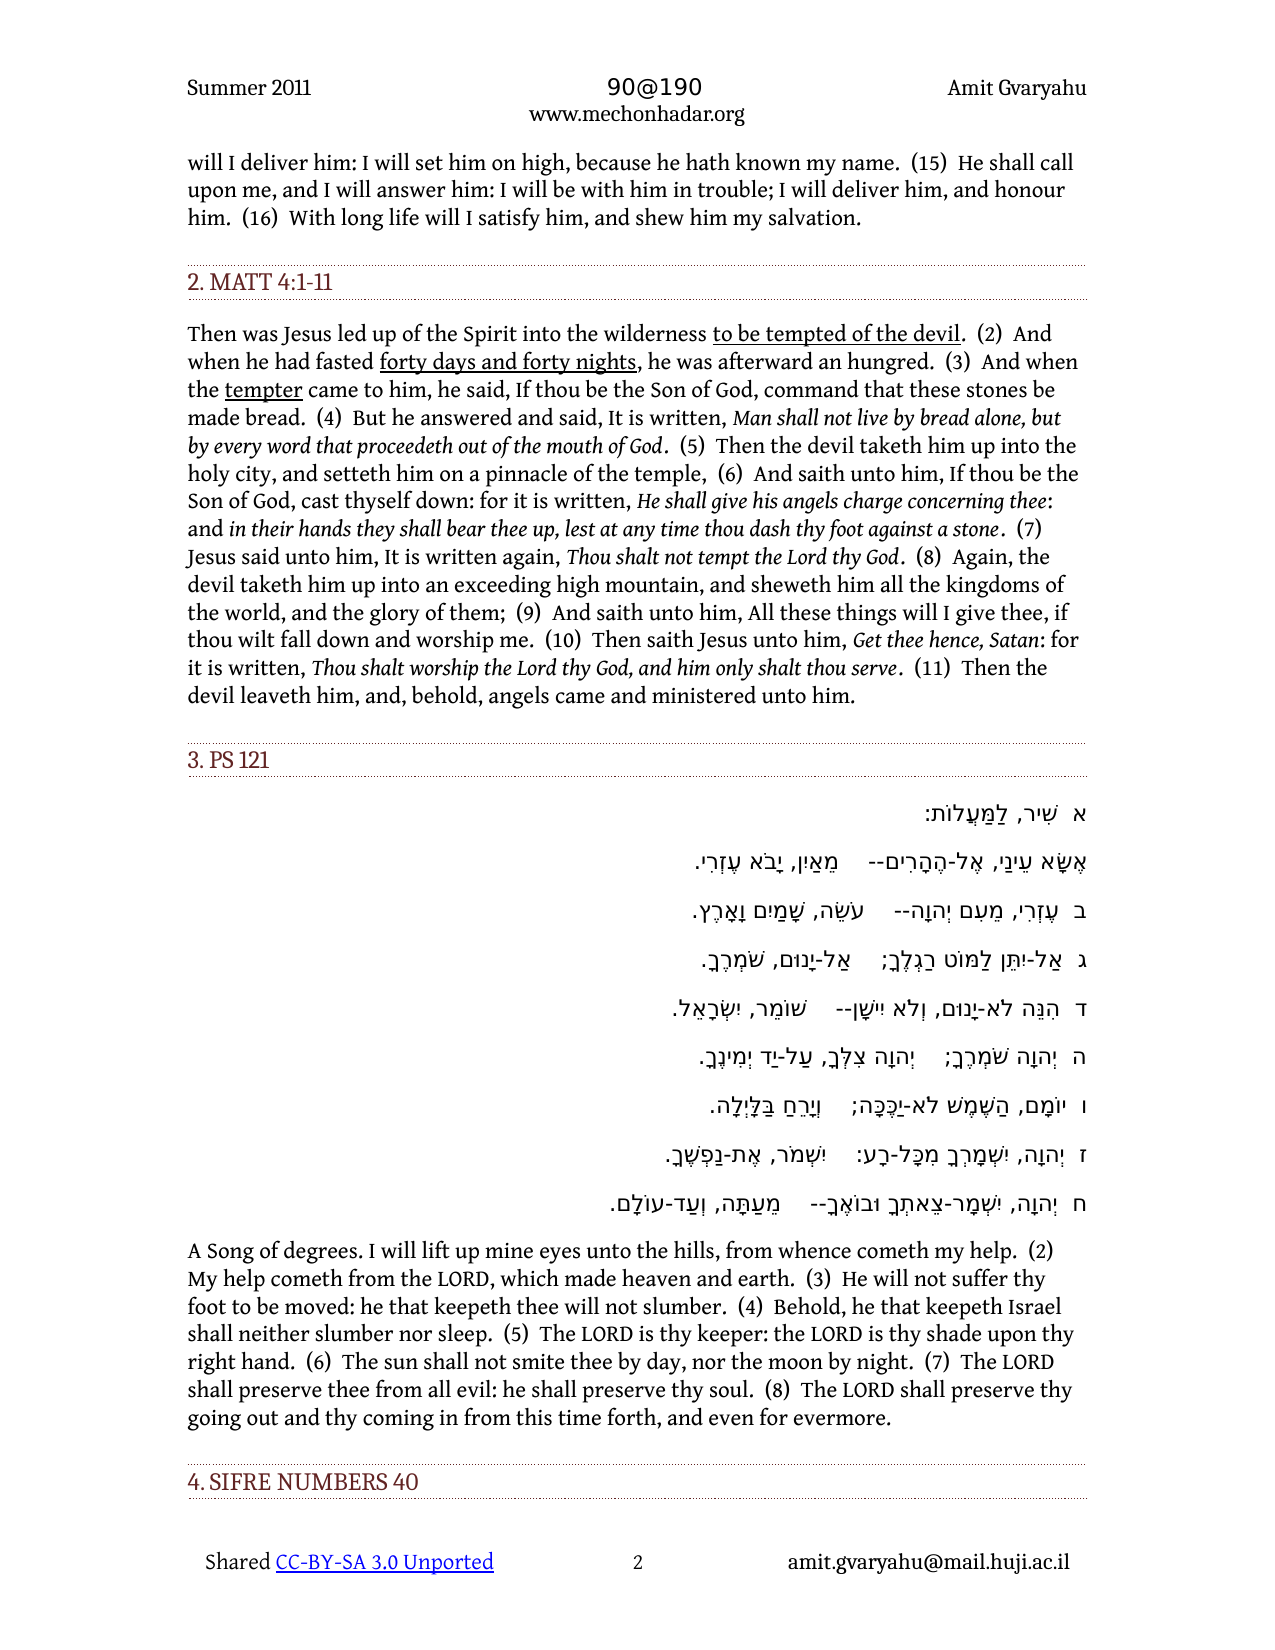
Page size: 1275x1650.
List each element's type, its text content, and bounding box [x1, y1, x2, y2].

text ג אַל-יִתֵּן לַמּוֹט רַגְלֶךָ; אַל-יָנוּם, שֹׁמְרֶךָ. [187, 946, 1087, 973]
subtitle 4. Sifre Numbers 40 [187, 1464, 1087, 1499]
text will I deliver him: I will set him on high, because he hath known my name. (15) He shall call upon me, and I will answer him: I will be with him in trouble; I will deliver him, and honour him. (16) With long life will I satisfy him, and shew him my salvation. [187, 150, 1087, 232]
text ו יוֹמָם, הַשֶּׁמֶשׁ לֹא-יַכֶּכָּה; וְיָרֵחַ בַּלָּיְלָה. [187, 1092, 1087, 1119]
text א שִׁיר, לַמַּעֲלוֹת: [187, 800, 1087, 826]
subtitle 3. Ps 121 [187, 742, 1087, 777]
text Then was Jesus led up of the Spirit into the wilderness to be tempted of the devil. (2) And when he had fasted forty days and forty nights, he was afterward an hungred. (3) And when the tempter came to him, he said, If thou be the Son of God, command that these stones be made bread. (4) But he answered and said, It is written, Man shall not live by bread alone, but by every word that proceedeth out of the mouth of God. (5) Then the devil taketh him up into the holy city, and setteth him on a pinnacle of the temple, (6) And saith unto him, If thou be the Son of God, cast thyself down: for it is written, He shall give his angels charge concerning thee: and in their hands they shall bear thee up, lest at any time thou dash thy foot against a stone. (7) Jesus said unto him, It is written again, Thou shalt not tempt the Lord thy God. (8) Again, the devil taketh him up into an exceeding high mountain, and sheweth him all the kingdoms of the world, and the glory of them; (9) And saith unto him, All these things will I give thee, if thou wilt fall down and worship me. (10) Then saith Jesus unto him, Get thee hence, Satan: for it is written, Thou shalt worship the Lord thy God, and him only shalt thou serve. (11) Then the devil leaveth him, and, behold, angels came and ministered unto him. [187, 322, 1087, 710]
text ה יְהוָה שֹׁמְרֶךָ; יְהוָה צִלְּךָ, עַל-יַד יְמִינֶךָ. [187, 1043, 1087, 1070]
text ז יְהוָה, יִשְׁמָרְךָ מִכָּל-רָע: יִשְׁמֹר, אֶת-נַפְשֶׁךָ. [187, 1141, 1087, 1168]
text אֶשָּׂא עֵינַי, אֶל-הֶהָרִים-- מֵאַיִן, יָבֹא עֶזְרִי. [187, 848, 1087, 875]
subtitle 2. Matt 4:1-11 [187, 265, 1087, 300]
text ח יְהוָה, יִשְׁמָר-צֵאתְךָ וּבוֹאֶךָ-- מֵעַתָּה, וְעַד-עוֹלָם. [187, 1190, 1087, 1216]
text ב עֶזְרִי, מֵעִם יְהוָה-- עֹשֵׂה, שָׁמַיִם וָאָרֶץ. [187, 897, 1087, 924]
text ד הִנֵּה לֹא-יָנוּם, וְלֹא יִישָׁן-- שׁוֹמֵר, יִשְׂרָאֵל. [187, 995, 1087, 1021]
text A Song of degrees. I will lift up mine eyes unto the hills, from whence cometh my help. (2) My help cometh from the LORD, which made heaven and earth. (3) He will not suffer thy foot to be moved: he that keepeth thee will not slumber. (4) Behold, he that keepeth Israel shall neither slumber nor sleep. (5) The LORD is thy keeper: the LORD is thy shade upon thy right hand. (6) The sun shall not smite thee by day, nor the moon by night. (7) The LORD shall preserve thee from all evil: he shall preserve thy soul. (8) The LORD shall preserve thy going out and thy coming in from this time forth, and even for evermore. [187, 1238, 1087, 1432]
